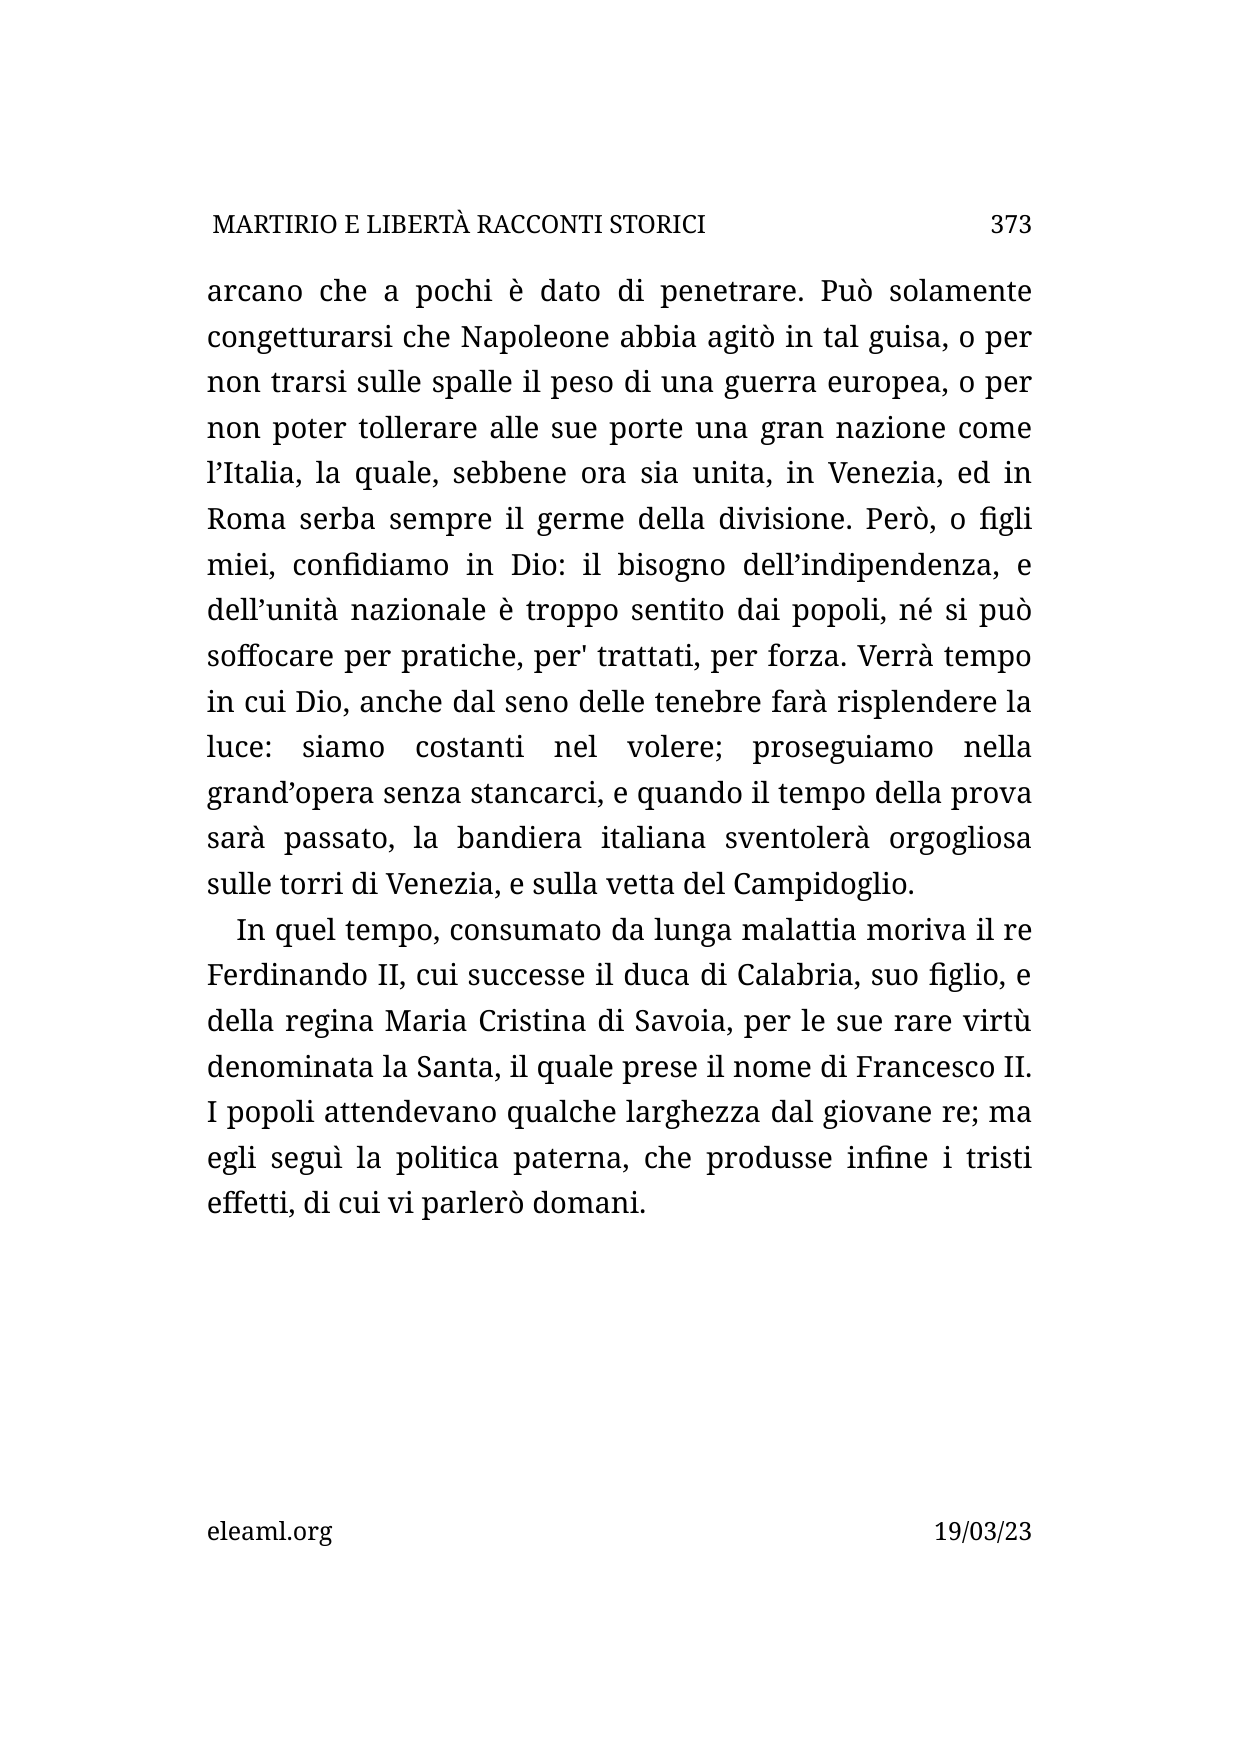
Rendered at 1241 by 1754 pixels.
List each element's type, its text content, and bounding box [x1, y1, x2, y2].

text In quel tempo, consumato da lunga malattia moriva il re Ferdinando II, cui successe il duca di Calabria, suo figlio, e della regina Maria Cristina di Savoia, per le sue rare virtù denominata la Santa, il quale prese il nome di Francesco II. I popoli attendevano qualche larghezza dal giovane re; ma egli seguì la politica paterna, che produsse infine i tristi effetti, di cui vi parlerò domani. [207, 909, 1033, 1222]
text arcano che a pochi è dato di penetrare. Può solamente congetturarsi che Napoleone abbia agitò in tal guisa, o per non trarsi sulle spalle il peso di una guerra europea, o per non poter tollerare alle sue porte una gran nazione come l’Italia, la quale, sebbene ora sia unita, in Venezia, ed in Roma serba sempre il germe della divisione. Però, o figli miei, confidiamo in Dio: il bisogno dell’indipendenza, e dell’unità nazionale è troppo sentito dai popoli, né si può soffocare per pratiche, per' trattati, per forza. Verrà tempo in cui Dio, anche dal seno delle tenebre farà risplendere la luce: siamo costanti nel volere; proseguiamo nella grand’opera senza stancarci, e quando il tempo della prova sarà passato, la bandiera italiana sventolerà orgogliosa sulle torri di Venezia, e sulla vetta del Campidoglio. [207, 270, 1033, 903]
